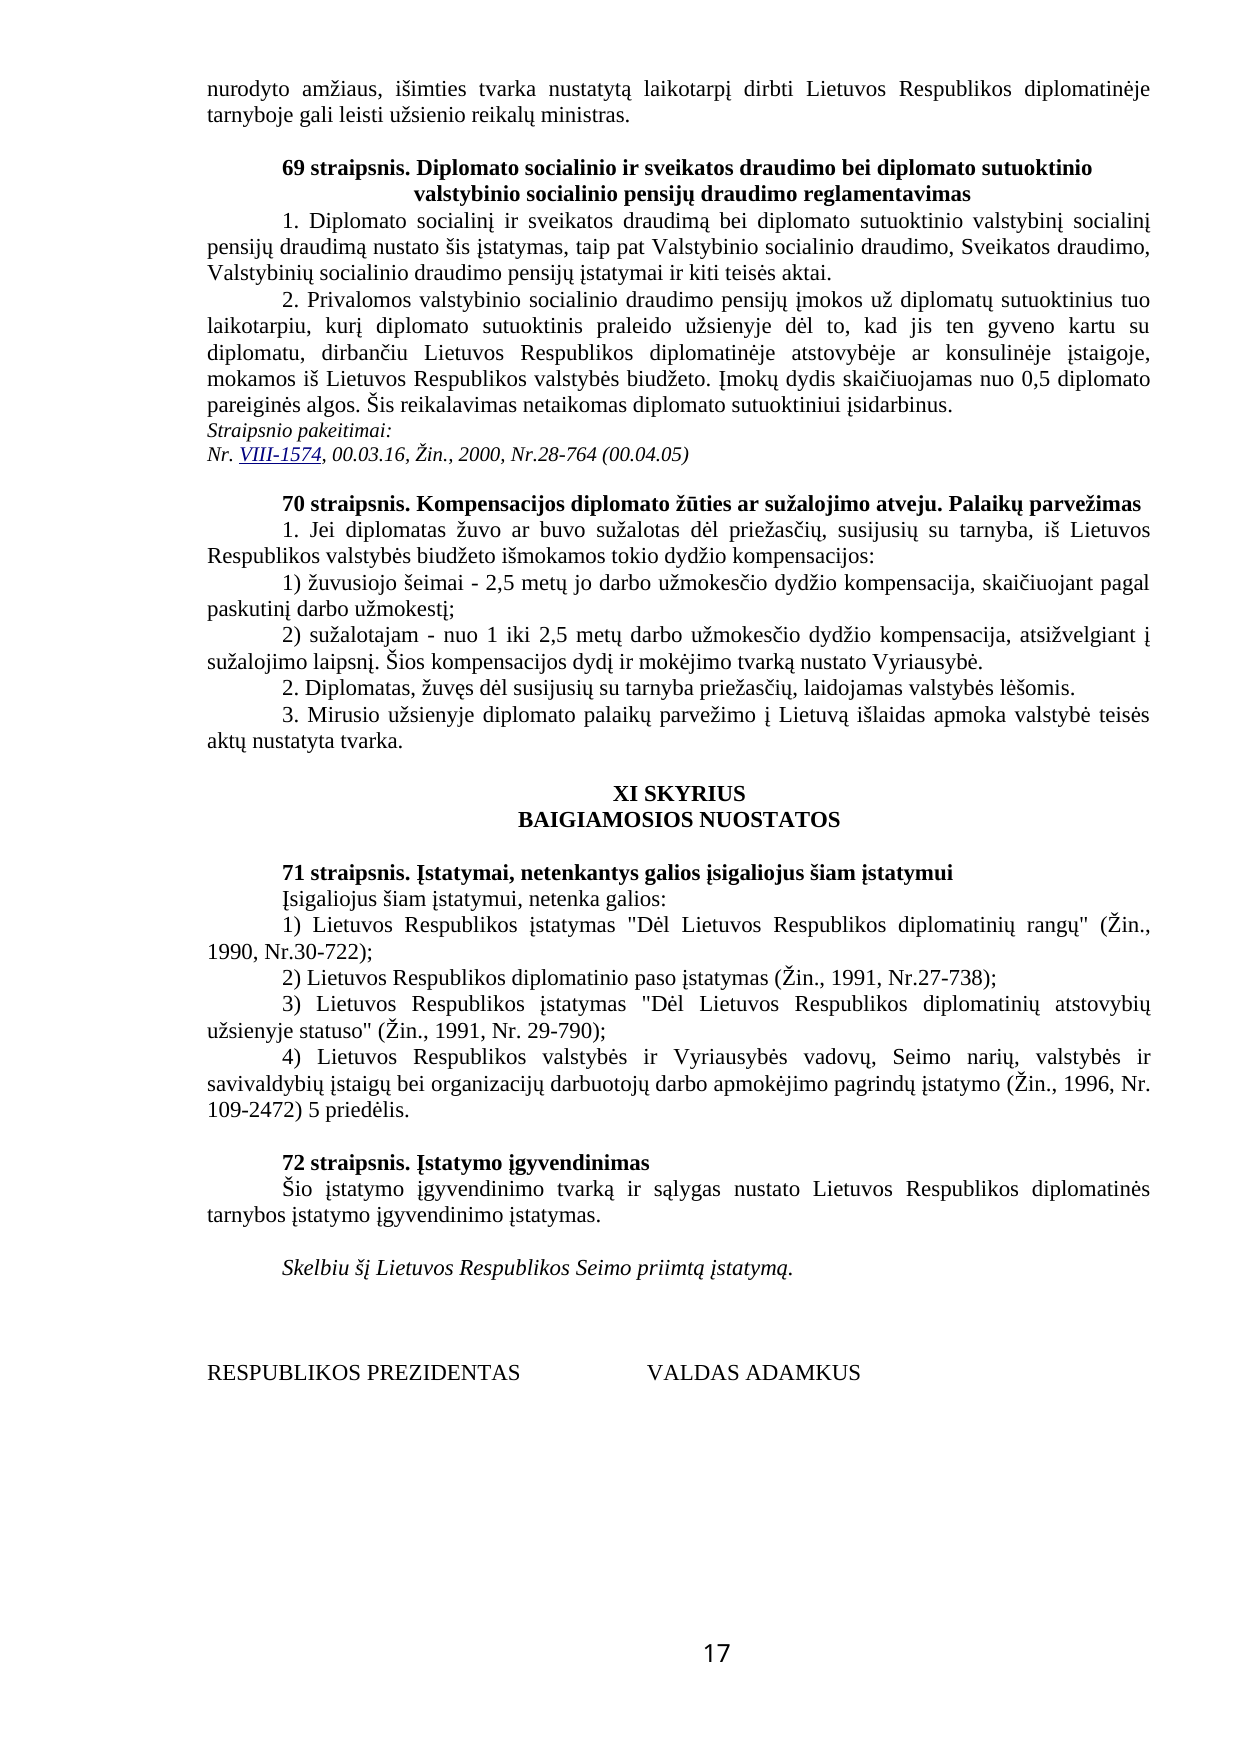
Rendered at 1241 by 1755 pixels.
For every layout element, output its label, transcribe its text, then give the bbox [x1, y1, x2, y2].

text 2. Diplomatas, žuvęs dėl susijusių su tarnyba priežasčių, laidojamas valstybės lėšomis. [207, 674, 1152, 701]
text nurodyto amžiaus, išimties tvarka nustatytą laikotarpį dirbti Lietuvos Respublikos diplomatinėje tarnyboje gali leisti užsienio reikalų ministras. [207, 75, 1152, 128]
text 72 straipsnis. Įstatymo įgyvendinimas [207, 1149, 1152, 1175]
text 1. Diplomato socialinį ir sveikatos draudimą bei diplomato sutuoktinio valstybinį socialinį pensijų draudimą nustato šis įstatymas, taip pat Valstybinio socialinio draudimo, Sveikatos draudimo, Valstybinių socialinio draudimo pensijų įstatymai ir kiti teisės aktai. [207, 207, 1152, 286]
text 71 straipsnis. Įstatymai, netenkantys galios įsigaliojus šiam įstatymui [207, 859, 1152, 885]
text Nr. VIII-1574, 00.03.16, Žin., 2000, Nr.28-764 (00.04.05) [207, 442, 1152, 466]
text Skelbiu šį Lietuvos Respublikos Seimo priimtą įstatymą. [207, 1254, 1152, 1280]
text Įsigaliojus šiam įstatymui, netenka galios: [207, 885, 1152, 911]
text 1) žuvusiojo šeimai - 2,5 metų jo darbo užmokesčio dydžio kompensacija, skaičiuojant pagal paskutinį darbo užmokestį; [207, 569, 1152, 622]
text 3. Mirusio užsienyje diplomato palaikų parvežimo į Lietuvą išlaidas apmoka valstybė teisės aktų nustatyta tvarka. [207, 701, 1152, 753]
text 3) Lietuvos Respublikos įstatymas "Dėl Lietuvos Respublikos diplomatinių atstovybių užsienyje statuso" (Žin., 1991, Nr. 29-790); [207, 991, 1152, 1043]
text Šio įstatymo įgyvendinimo tvarką ir sąlygas nustato Lietuvos Respublikos diplomatinės tarnybos įstatymo įgyvendinimo įstatymas. [207, 1175, 1152, 1228]
text XI SKYRIUS [207, 780, 1152, 806]
text valstybinio socialinio pensijų draudimo reglamentavimas [413, 180, 1152, 207]
text 69 straipsnis. Diplomato socialinio ir sveikatos draudimo bei diplomato sutuoktinio [282, 154, 1152, 180]
text 4) Lietuvos Respublikos valstybės ir Vyriausybės vadovų, Seimo narių, valstybės ir savivaldybių įstaigų bei organizacijų darbuotojų darbo apmokėjimo pagrindų įstatymo (Žin., 1996, Nr. 109-2472) 5 priedėlis. [207, 1043, 1152, 1122]
text Straipsnio pakeitimai: [207, 418, 1152, 442]
text 2. Privalomos valstybinio socialinio draudimo pensijų įmokos už diplomatų sutuoktinius tuo laikotarpiu, kurį diplomato sutuoktinis praleido užsienyje dėl to, kad jis ten gyveno kartu su diplomatu, dirbančiu Lietuvos Respublikos diplomatinėje atstovybėje ar konsulinėje įstaigoje, mokamos iš Lietuvos Respublikos valstybės biudžeto. Įmokų dydis skaičiuojamas nuo 0,5 diplomato pareiginės algos. Šis reikalavimas netaikomas diplomato sutuoktiniui įsidarbinus. [207, 286, 1152, 418]
text 70 straipsnis. Kompensacijos diplomato žūties ar sužalojimo atveju. Palaikų parvežimas [282, 490, 1152, 516]
text BAIGIAMOSIOS NUOSTATOS [207, 806, 1152, 832]
text 2) sužalotajam - nuo 1 iki 2,5 metų darbo užmokesčio dydžio kompensacija, atsižvelgiant į sužalojimo laipsnį. Šios kompensacijos dydį ir mokėjimo tvarką nustato Vyriausybė. [207, 622, 1152, 674]
text 1) Lietuvos Respublikos įstatymas "Dėl Lietuvos Respublikos diplomatinių rangų" (Žin., 1990, Nr.30-722); [207, 911, 1152, 964]
text 2) Lietuvos Respublikos diplomatinio paso įstatymas (Žin., 1991, Nr.27-738); [207, 964, 1152, 991]
text 1. Jei diplomatas žuvo ar buvo sužalotas dėl priežasčių, susijusių su tarnyba, iš Lietuvos Respublikos valstybės biudžeto išmokamos tokio dydžio kompensacijos: [207, 516, 1152, 569]
text RESPUBLIKOS PREZIDENTAS VALDAS ADAMKUS [207, 1359, 1152, 1386]
